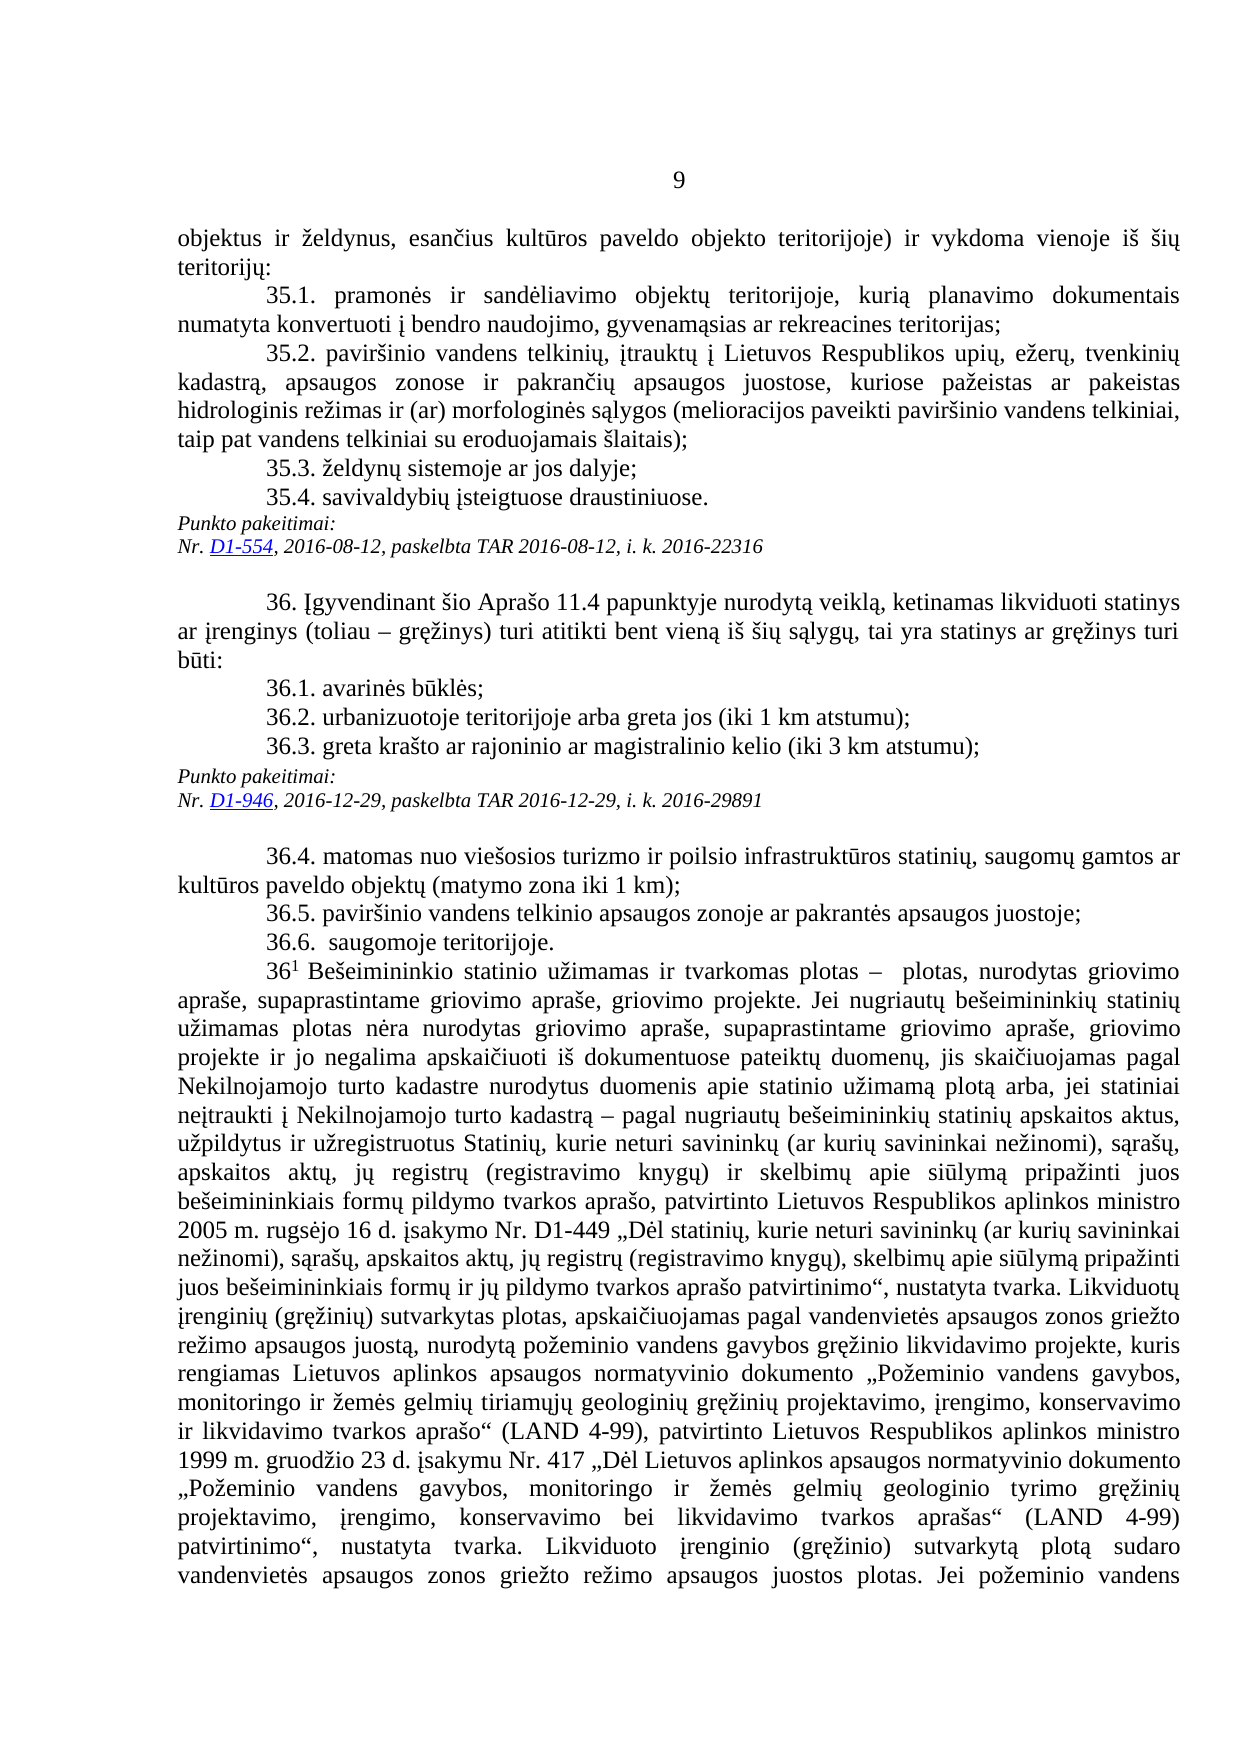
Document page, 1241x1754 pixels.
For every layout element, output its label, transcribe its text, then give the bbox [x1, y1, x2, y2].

text 36.4. matomas nuo viešosios turizmo ir poilsio infrastruktūros statinių, saugomų gamtos ar kultūros paveldo objektų (matymo zona iki 1 km); [177, 841, 1181, 898]
text 35.2. paviršinio vandens telkinių, įtrauktų į Lietuvos Respublikos upių, ežerų, tvenkinių kadastrą, apsaugos zonose ir pakrančių apsaugos juostose, kuriose pažeistas ar pakeistas hidrologinis režimas ir (ar) morfologinės sąlygos (melioracijos paveikti paviršinio vandens telkiniai, taip pat vandens telkiniai su eroduojamais šlaitais); [177, 338, 1181, 453]
text Punkto pakeitimai: [177, 510, 1181, 534]
text 36.6. saugomoje teritorijoje. [177, 927, 1181, 956]
text 36.1. avarinės būklės; [177, 673, 1181, 702]
text 35.4. savivaldybių įsteigtuose draustiniuose. [177, 482, 1181, 510]
text Nr. D1-554, 2016-08-12, paskelbta TAR 2016-08-12, i. k. 2016-22316 [177, 534, 1181, 558]
text Nr. D1-946, 2016-12-29, paskelbta TAR 2016-12-29, i. k. 2016-29891 [177, 788, 1181, 812]
text Punkto pakeitimai: [177, 764, 1181, 788]
text 35.1. pramonės ir sandėliavimo objektų teritorijoje, kurią planavimo dokumentais numatyta konvertuoti į bendro naudojimo, gyvenamąsias ar rekreacines teritorijas; [177, 280, 1181, 338]
text 361 Bešeimininkio statinio užimamas ir tvarkomas plotas – plotas, nurodytas griovimo apraše, supaprastintame griovimo apraše, griovimo projekte. Jei nugriautų bešeimininkių statinių užimamas plotas nėra nurodytas griovimo apraše, supaprastintame griovimo apraše, griovimo projekte ir jo negalima apskaičiuoti iš dokumentuose pateiktų duomenų, jis skaičiuojamas pagal Nekilnojamojo turto kadastre nurodytus duomenis apie statinio užimamą plotą arba, jei statiniai neįtraukti į Nekilnojamojo turto kadastrą – pagal nugriautų bešeimininkių statinių apskaitos aktus, užpildytus ir užregistruotus Statinių, kurie neturi savininkų (ar kurių savininkai nežinomi), sąrašų, apskaitos aktų, jų registrų (registravimo knygų) ir skelbimų apie siūlymą pripažinti juos bešeimininkiais formų pildymo tvarkos aprašo, patvirtinto Lietuvos Respublikos aplinkos ministro 2005 m. rugsėjo 16 d. įsakymo Nr. D1-449 „Dėl statinių, kurie neturi savininkų (ar kurių savininkai nežinomi), sąrašų, apskaitos aktų, jų registrų (registravimo knygų), skelbimų apie siūlymą pripažinti juos bešeimininkiais formų ir jų pildymo tvarkos aprašo patvirtinimo“, nustatyta tvarka. Likviduotų įrenginių (gręžinių) sutvarkytas plotas, apskaičiuojamas pagal vandenvietės apsaugos zonos griežto režimo apsaugos juostą, nurodytą požeminio vandens gavybos gręžinio likvidavimo projekte, kuris rengiamas Lietuvos aplinkos apsaugos normatyvinio dokumento „Požeminio vandens gavybos, monitoringo ir žemės gelmių tiriamųjų geologinių gręžinių projektavimo, įrengimo, konservavimo ir likvidavimo tvarkos aprašo“ (LAND 4-99), patvirtinto Lietuvos Respublikos aplinkos ministro 1999 m. gruodžio 23 d. įsakymu Nr. 417 „Dėl Lietuvos aplinkos apsaugos normatyvinio dokumento „Požeminio vandens gavybos, monitoringo ir žemės gelmių geologinio tyrimo gręžinių projektavimo, įrengimo, konservavimo bei likvidavimo tvarkos aprašas“ (LAND 4-99) patvirtinimo“, nustatyta tvarka. Likviduoto įrenginio (gręžinio) sutvarkytą plotą sudaro vandenvietės apsaugos zonos griežto režimo apsaugos juostos plotas. Jei požeminio vandens [177, 956, 1181, 1588]
text 35.3. želdynų sistemoje ar jos dalyje; [177, 453, 1181, 482]
text 36.2. urbanizuotoje teritorijoje arba greta jos (iki 1 km atstumu); [177, 702, 1181, 731]
text 36.3. greta krašto ar rajoninio ar magistralinio kelio (iki 3 km atstumu); [266, 731, 1181, 760]
text objektus ir želdynus, esančius kultūros paveldo objekto teritorijoje) ir vykdoma vienoje iš šių teritorijų: [177, 223, 1181, 280]
text 36. Įgyvendinant šio Aprašo 11.4 papunktyje nurodytą veiklą, ketinamas likviduoti statinys ar įrenginys (toliau – gręžinys) turi atitikti bent vieną iš šių sąlygų, tai yra statinys ar gręžinys turi būti: [177, 587, 1181, 673]
text 36.5. paviršinio vandens telkinio apsaugos zonoje ar pakrantės apsaugos juostoje; [177, 898, 1181, 927]
